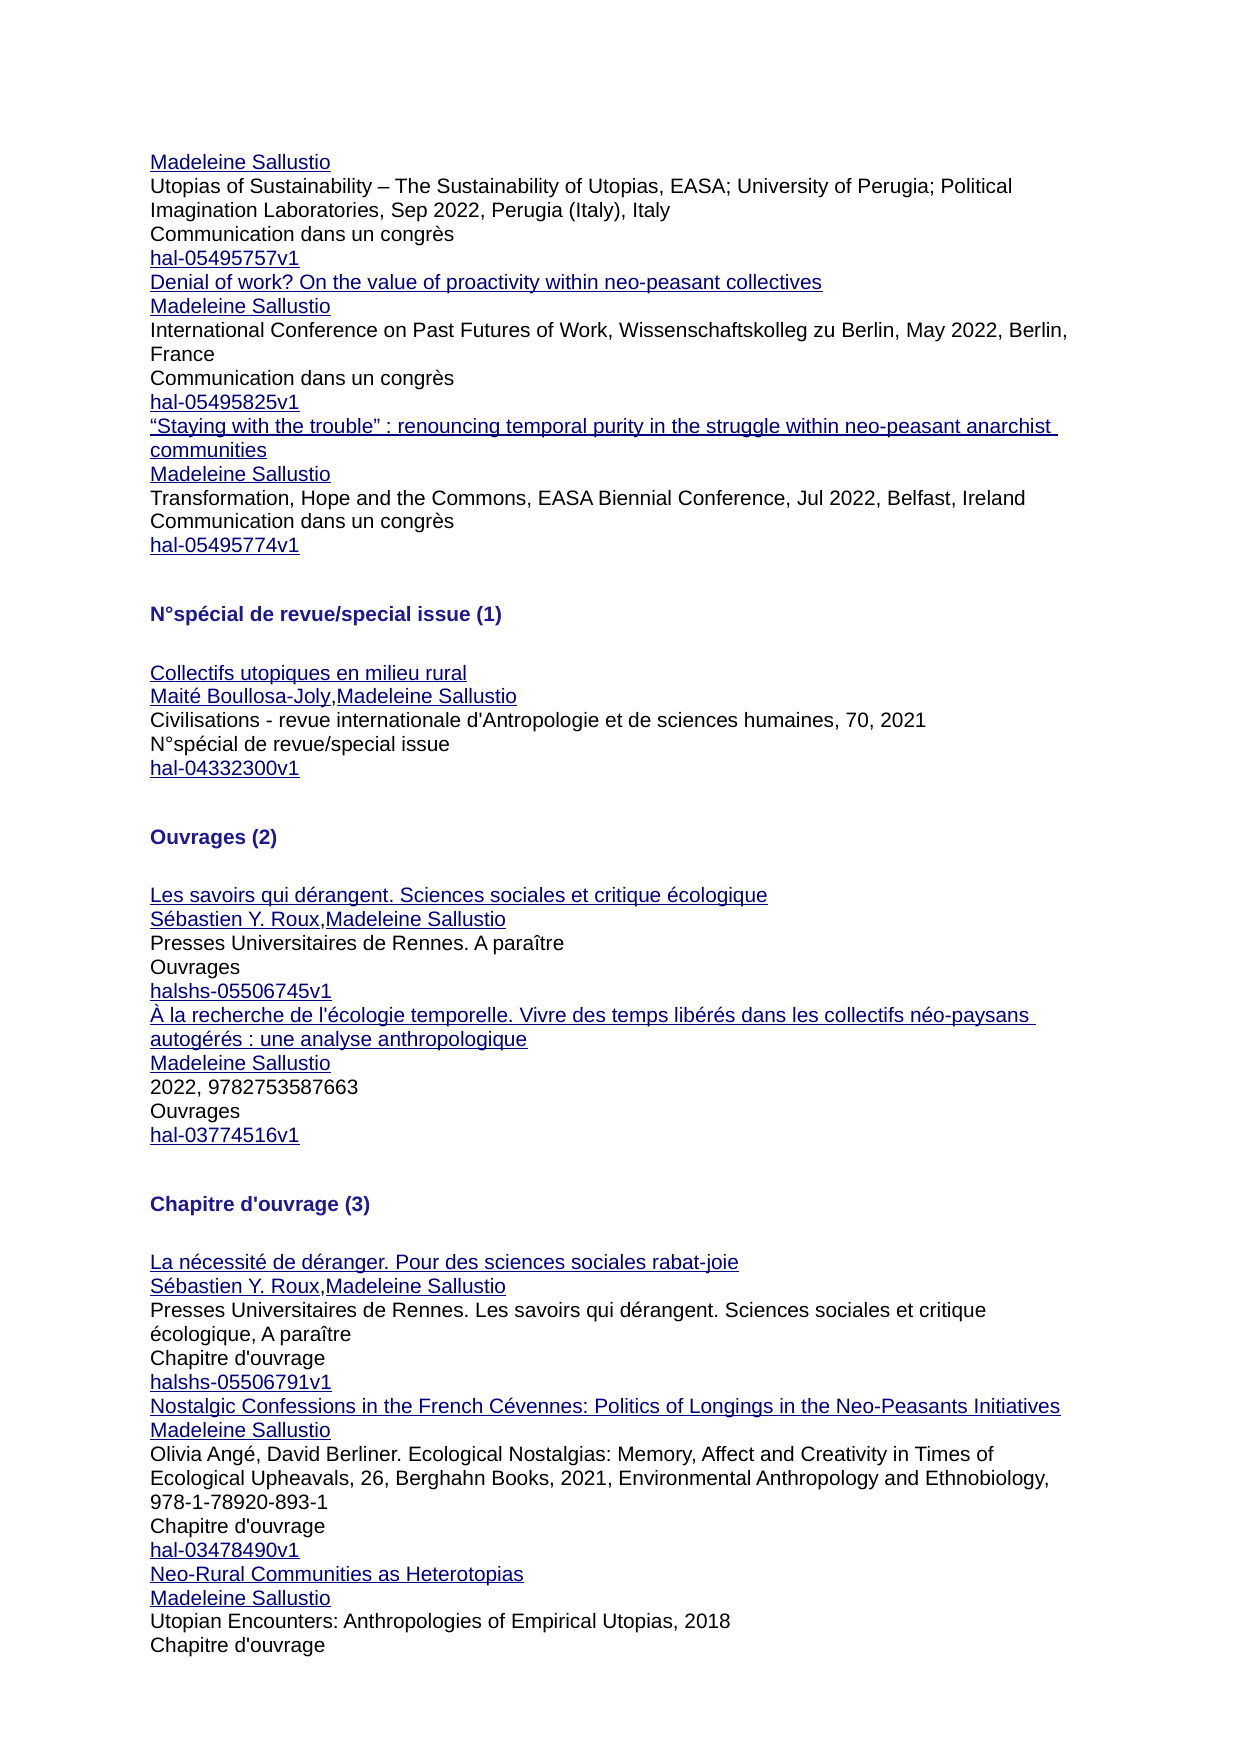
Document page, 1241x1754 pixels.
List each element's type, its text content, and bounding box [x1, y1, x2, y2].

table_cell Nostalgic Confessions in the French Cévennes: Politics of Longings in the Neo-Peasants Initiatives Madeleine Sallustio Olivia Angé, David Berliner. Ecological Nostalgias: Memory, Affect and Creativity in Times of Ecological Upheavals, 26, Berghahn Books, 2021, Environmental Anthropology and Ethnobiology, 978-1-78920-893-1 Chapitre d'ouvrage hal-03478490v1 [150, 1394, 1090, 1561]
table_cell Denial of work? On the value of proactivity within neo-peasant collectives Madeleine Sallustio International Conference on Past Futures of Work, Wissenschaftskolleg zu Berlin, May 2022, Berlin, France Communication dans un congrès hal-05495825v1 [150, 270, 1090, 413]
subtitle Chapitre d'ouvrage (3) [150, 1192, 1090, 1216]
subtitle N°spécial de revue/special issue (1) [150, 602, 1090, 626]
table_cell À la recherche de l'écologie temporelle. Vivre des temps libérés dans les collectifs néo-paysans autogérés : une analyse anthropologique Madeleine Sallustio 2022, 9782753587663 Ouvrages hal-03774516v1 [150, 1003, 1090, 1147]
subtitle Ouvrages (2) [150, 825, 1090, 849]
table_header La nécessité de déranger. Pour des sciences sociales rabat-joie Sébastien Y. Roux,Madeleine Sallustio Presses Universitaires de Rennes. Les savoirs qui dérangent. Sciences sociales et critique écologique, A paraître Chapitre d'ouvrage halshs-05506791v1 [150, 1250, 1090, 1394]
table_cell Madeleine Sallustio Utopias of Sustainability – The Sustainability of Utopias, EASA; University of Perugia; Political Imagination Laboratories, Sep 2022, Perugia (Italy), Italy Communication dans un congrès hal-05495757v1 [150, 150, 1090, 270]
table_cell “Staying with the trouble” : renouncing temporal purity in the struggle within neo-peasant anarchist communities Madeleine Sallustio Transformation, Hope and the Commons, EASA Biennial Conference, Jul 2022, Belfast, Ireland Communication dans un congrès hal-05495774v1 [150, 414, 1090, 557]
table_header Les savoirs qui dérangent. Sciences sociales et critique écologique Sébastien Y. Roux,Madeleine Sallustio Presses Universitaires de Rennes. A paraître Ouvrages halshs-05506745v1 [150, 883, 1090, 1003]
table_cell Neo-Rural Communities as Heterotopias Madeleine Sallustio Utopian Encounters: Anthropologies of Empirical Utopias, 2018 Chapitre d'ouvrage [150, 1561, 1090, 1657]
table_header Collectifs utopiques en milieu rural Maité Boullosa-Joly,Madeleine Sallustio Civilisations - revue internationale d'Antropologie et de sciences humaines, 70, 2021 N°spécial de revue/special issue hal-04332300v1 [150, 660, 1090, 780]
